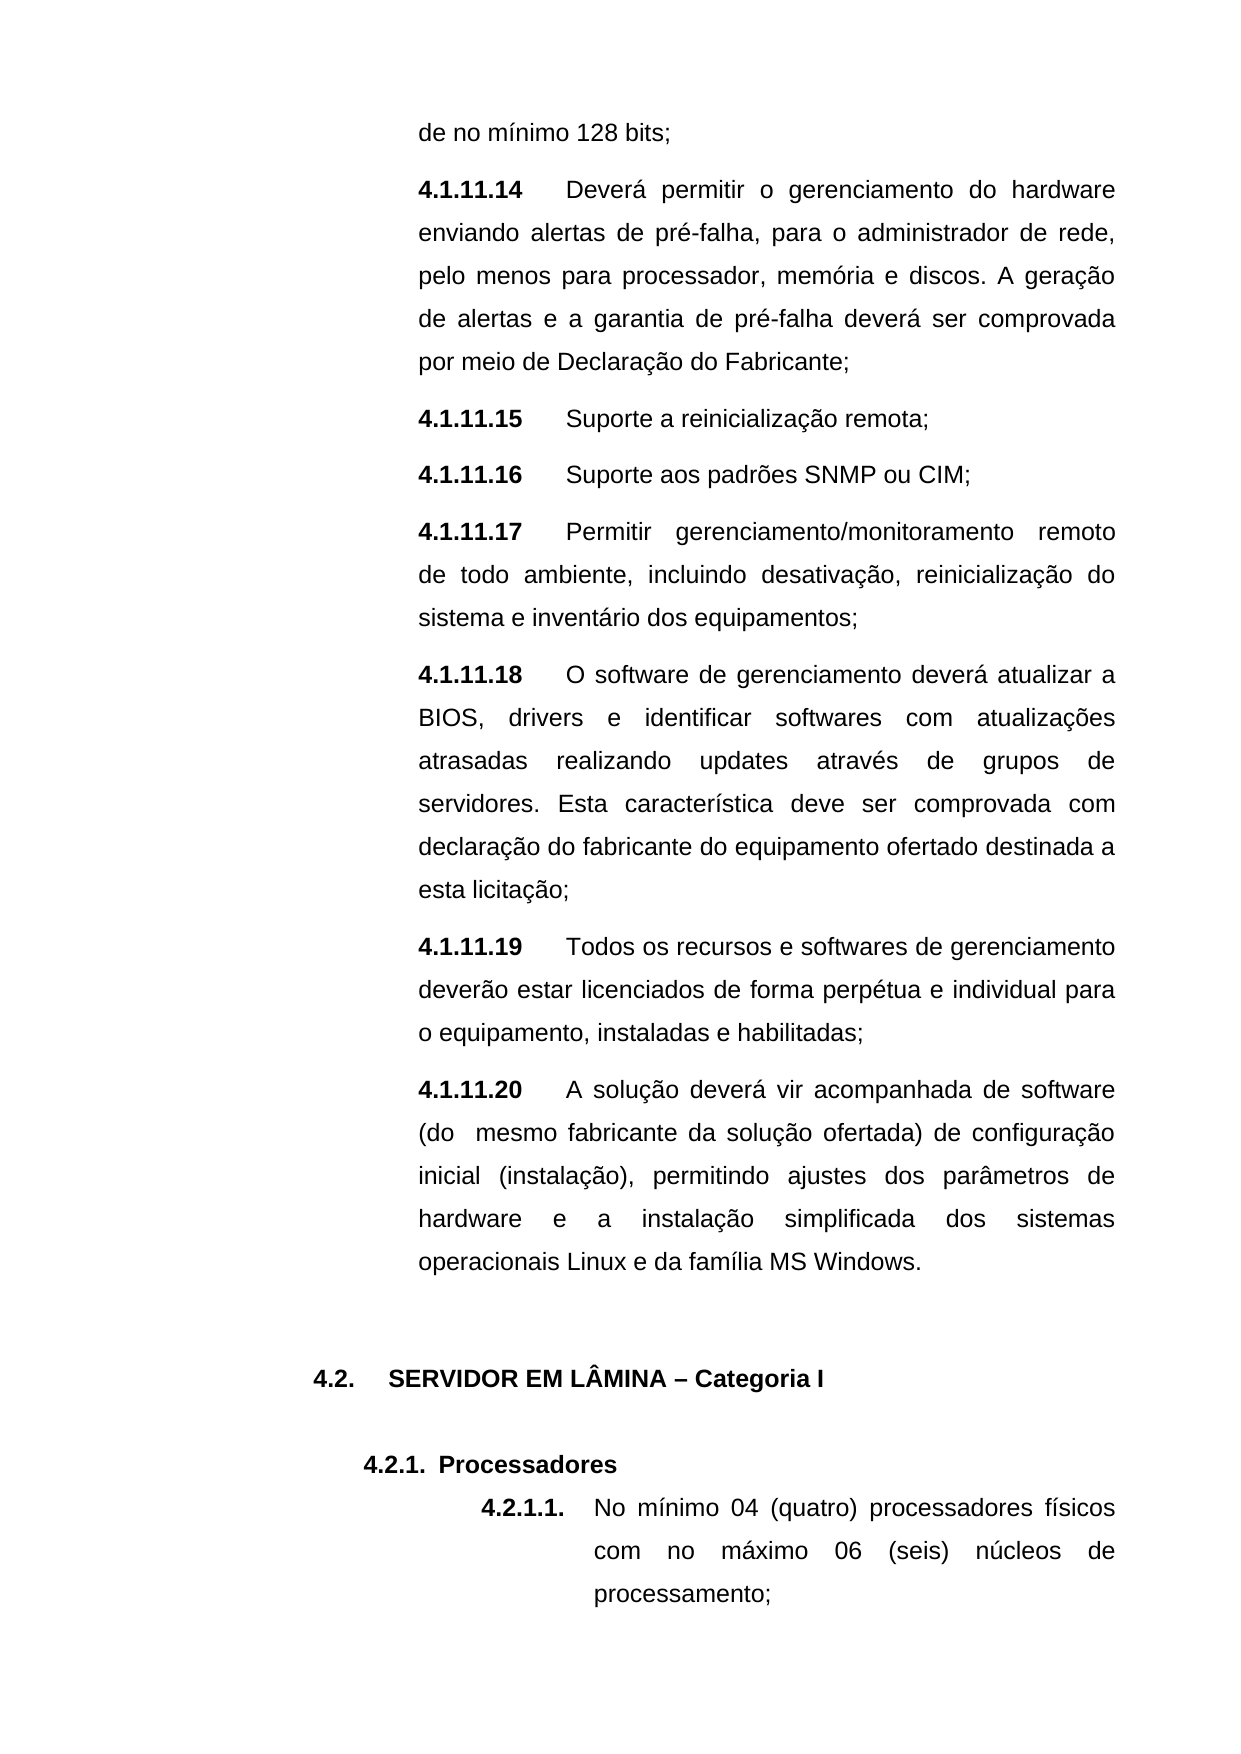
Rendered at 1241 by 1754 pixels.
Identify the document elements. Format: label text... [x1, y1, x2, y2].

list A solução deverá vir acompanhada de software (do mesmo fabricante da solução ofertada) de configuração inicial (instalação), permitindo ajustes dos parâmetros de hardware e a instalação simplificada dos sistemas operacionais Linux e da família MS Windows. [418, 1075, 1116, 1276]
list Suporte a SSL (Secure Sockets Protocol) e SSH de no mínimo 128 bits; [418, 118, 1116, 147]
list Suporte aos padrões SNMP ou CIM; [418, 460, 1116, 489]
list Deverá permitir o gerenciamento do hardware enviando alertas de pré-falha, para o administrador de rede, pelo menos para processador, memória e discos. A geração de alertas e a garantia de pré-falha deverá ser comprovada por meio de Declaração do Fabricante; [418, 175, 1116, 376]
list No mínimo 04 (quatro) processadores físicos com no máximo 06 (seis) núcleos de processamento; [481, 1493, 1116, 1608]
list Permitir gerenciamento/monitoramento remoto de todo ambiente, incluindo desativação, reinicialização do sistema e inventário dos equipamentos; [418, 517, 1116, 632]
list O software de gerenciamento deverá atualizar a BIOS, drivers e identificar softwares com atualizações atrasadas realizando updates através de grupos de servidores. Esta característica deve ser comprovada com declaração do fabricante do equipamento ofertado destinada a esta licitação; [418, 660, 1116, 904]
subtitle Processadores [363, 1451, 1122, 1479]
list Suporte a reinicialização remota; [418, 404, 1116, 432]
list Todos os recursos e softwares de gerenciamento deverão estar licenciados de forma perpétua e individual para o equipamento, instaladas e habilitadas; [418, 932, 1116, 1047]
list SERVIDOR EM LÂMINA – Categoria I [313, 1364, 1122, 1393]
